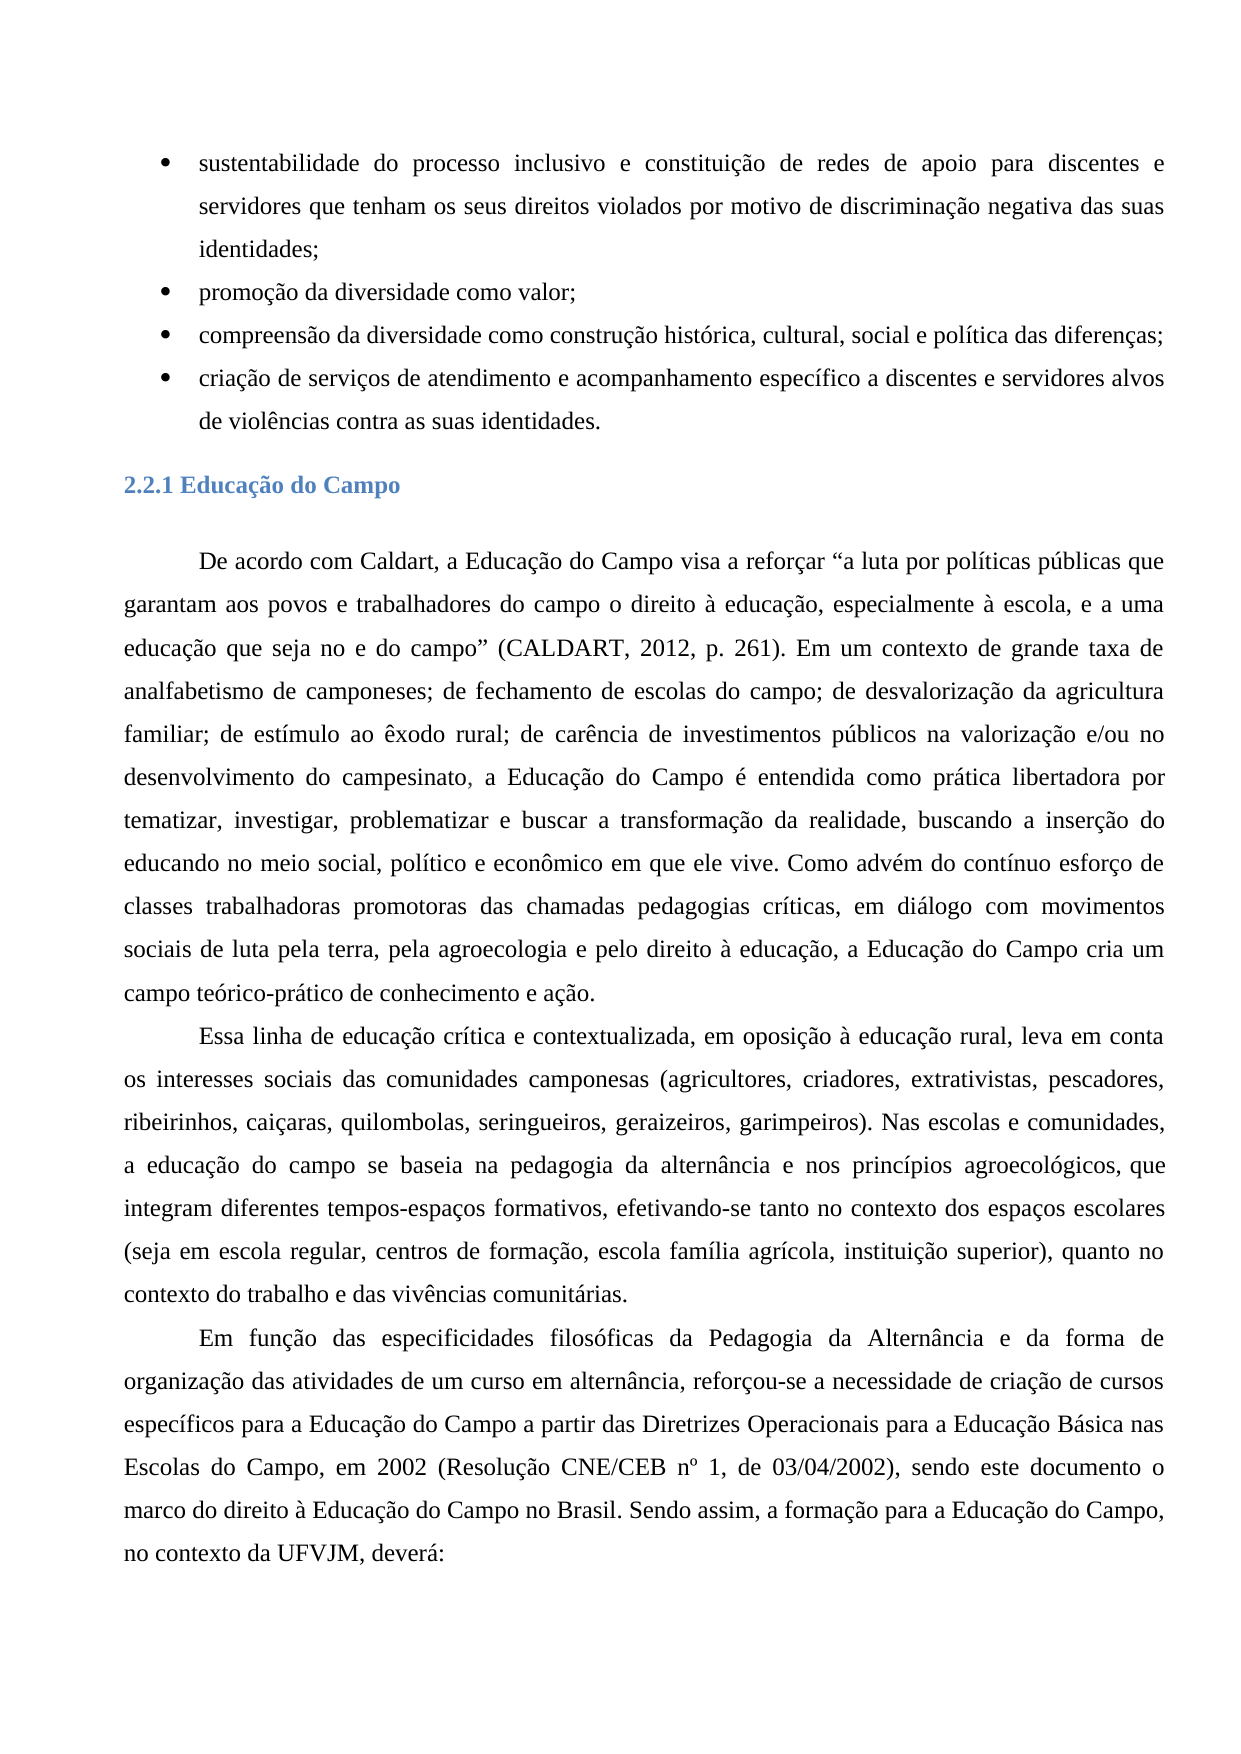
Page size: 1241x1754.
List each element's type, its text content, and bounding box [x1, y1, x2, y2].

list sustentabilidade do processo inclusivo e constituição de redes de apoio para discentes e servidores que tenham os seus direitos violados por motivo de discriminação negativa das suas identidades; [161, 148, 1166, 263]
list promoção da diversidade como valor; [161, 277, 1166, 306]
text Em função das especificidades filosóficas da Pedagogia da Alternância e da forma de organização das atividades de um curso em alternância, reforçou-se a necessidade de criação de cursos específicos para a Educação do Campo a partir das Diretrizes Operacionais para a Educação Básica nas Escolas do Campo, em 2002 (Resolução CNE/CEB nº 1, de 03/04/2002), sendo este documento o marco do direito à Educação do Campo no Brasil. Sendo assim, a formação para a Educação do Campo, no contexto da UFVJM, deverá: [123, 1323, 1166, 1567]
list compreensão da diversidade como construção histórica, cultural, social e política das diferenças; [161, 320, 1166, 349]
subtitle 2.2.1 Educação do Campo [123, 470, 1166, 499]
text De acordo com Caldart, a Educação do Campo visa a reforçar “a luta por políticas públicas que garantam aos povos e trabalhadores do campo o direito à educação, especialmente à escola, e a uma educação que seja no e do campo” (CALDART, 2012, p. 261). Em um contexto de grande taxa de analfabetismo de camponeses; de fechamento de escolas do campo; de desvalorização da agricultura familiar; de estímulo ao êxodo rural; de carência de investimentos públicos na valorização e/ou no desenvolvimento do campesinato, a Educação do Campo é entendida como prática libertadora por tematizar, investigar, problematizar e buscar a transformação da realidade, buscando a inserção do educando no meio social, político e econômico em que ele vive. Como advém do contínuo esforço de classes trabalhadoras promotoras das chamadas pedagogias críticas, em diálogo com movimentos sociais de luta pela terra, pela agroecologia e pelo direito à educação, a Educação do Campo cria um campo teórico-prático de conhecimento e ação. [123, 546, 1166, 1006]
text Essa linha de educação crítica e contextualizada, em oposição à educação rural, leva em conta os interesses sociais das comunidades camponesas (agricultores, criadores, extrativistas, pescadores, ribeirinhos, caiçaras, quilombolas, seringueiros, geraizeiros, garimpeiros). Nas escolas e comunidades, a educação do campo se baseia na pedagogia da alternância e nos princípios agroecológicos, que integram diferentes tempos-espaços formativos, efetivando-se tanto no contexto dos espaços escolares (seja em escola regular, centros de formação, escola família agrícola, instituição superior), quanto no contexto do trabalho e das vivências comunitárias. [123, 1021, 1166, 1308]
list criação de serviços de atendimento e acompanhamento específico a discentes e servidores alvos de violências contra as suas identidades. [161, 363, 1166, 435]
